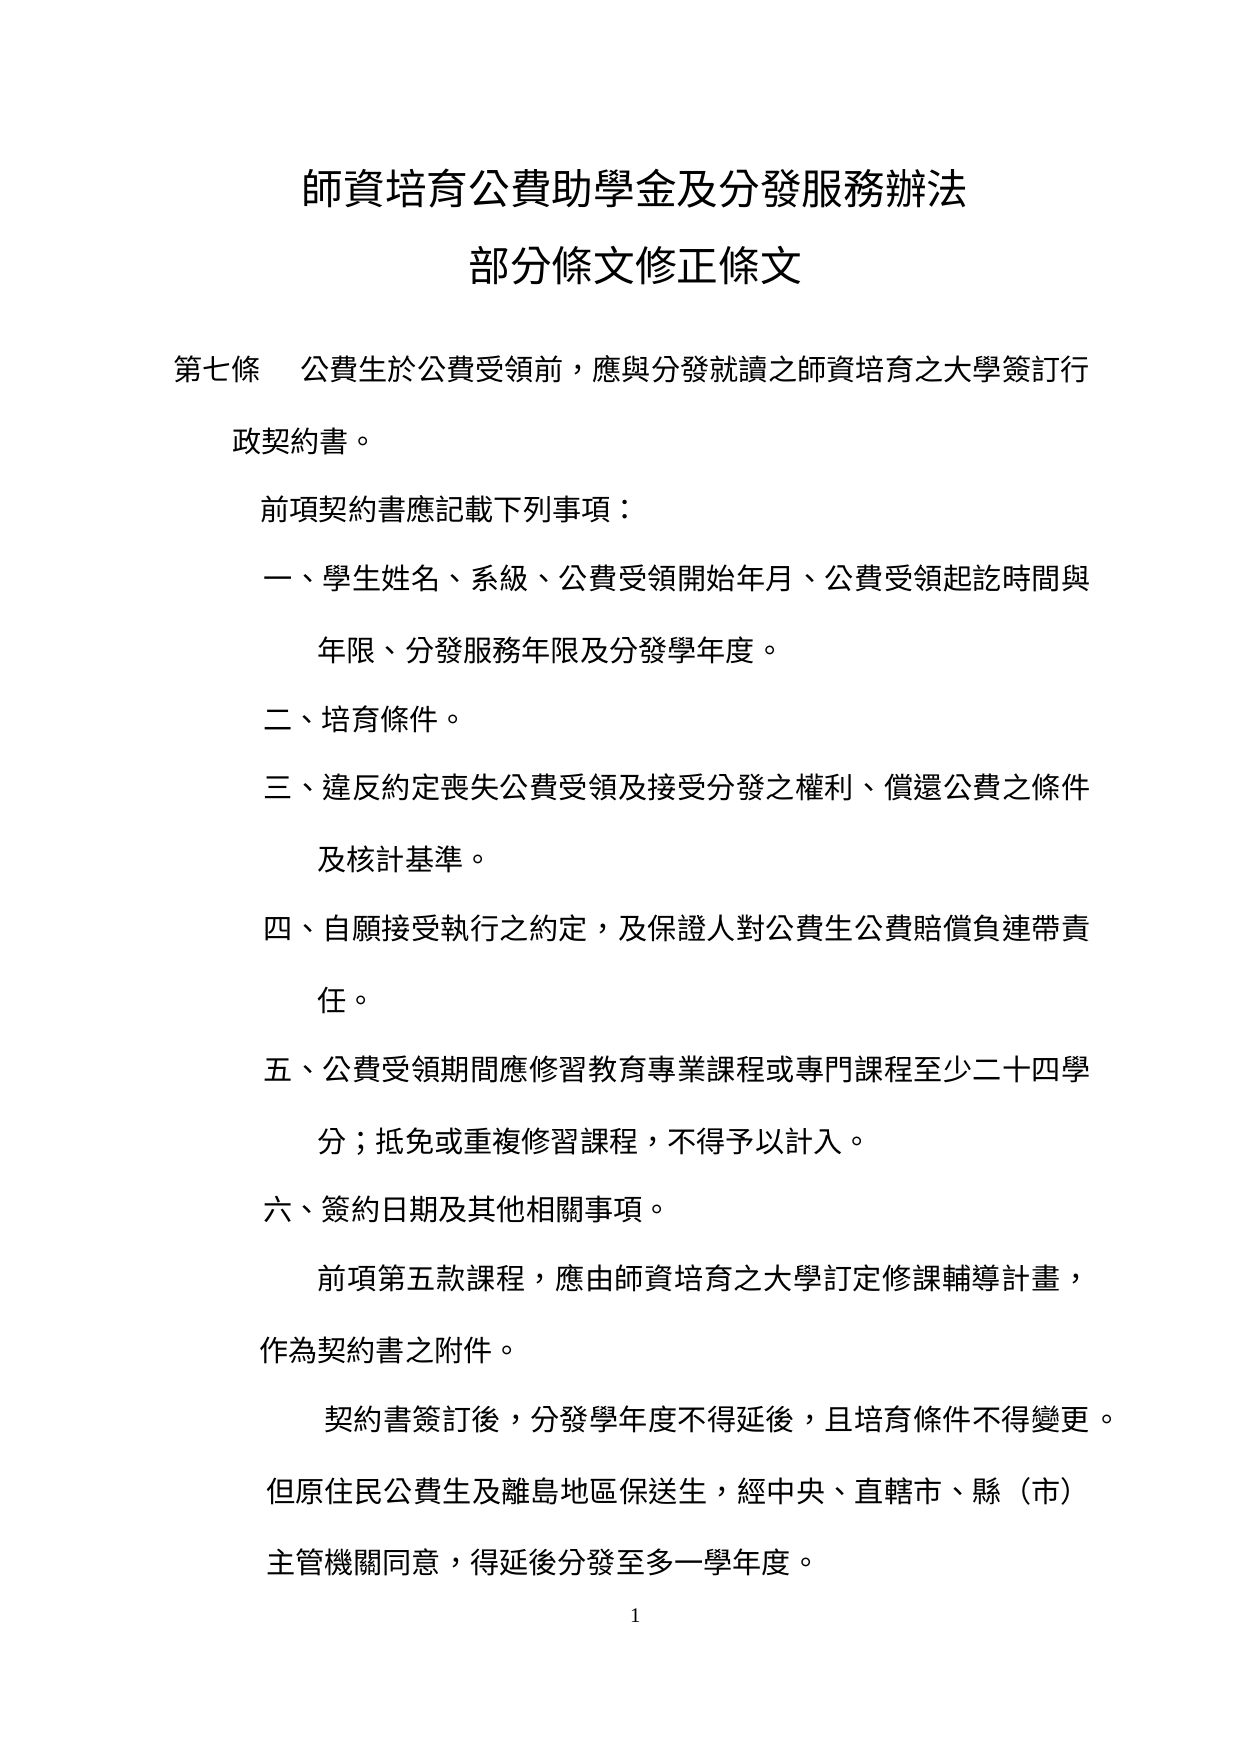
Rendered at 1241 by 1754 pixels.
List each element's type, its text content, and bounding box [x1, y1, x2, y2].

text 六、簽約日期及其他相關事項。 [263, 1166, 1092, 1229]
list 公費生於公費受領前，應與分發就讀之師資培育之大學簽訂行政契約書。 [173, 326, 1092, 460]
text 二、培育條件。 [263, 676, 1092, 738]
text 師資培育公費助學金及分發服務辦法 [177, 156, 1092, 217]
text 四、自願接受執行之約定，及保證人對公費生公費賠償負連帶責任。 [263, 885, 1092, 1019]
text 前項契約書應記載下列事項： [259, 466, 1092, 529]
text 契約書簽訂後，分發學年度不得延後，且培育條件不得變更。但原住民公費生及離島地區保送生，經中央、直轄市、縣（市）主管機關同意，得延後分發至多一學年度。 [266, 1376, 1092, 1582]
text 部分條文修正條文 [177, 233, 1092, 293]
text 五、公費受領期間應修習教育專業課程或專門課程至少二十四學分；抵免或重複修習課程，不得予以計入。 [263, 1026, 1092, 1160]
text 前項第五款課程，應由師資培育之大學訂定修課輔導計畫，作為契約書之附件。 [259, 1235, 1092, 1369]
text 一、學生姓名、系級、公費受領開始年月、公費受領起訖時間與年限、分發服務年限及分發學年度。 [263, 535, 1092, 669]
text 三、違反約定喪失公費受領及接受分發之權利、償還公費之條件及核計基準。 [263, 744, 1092, 879]
